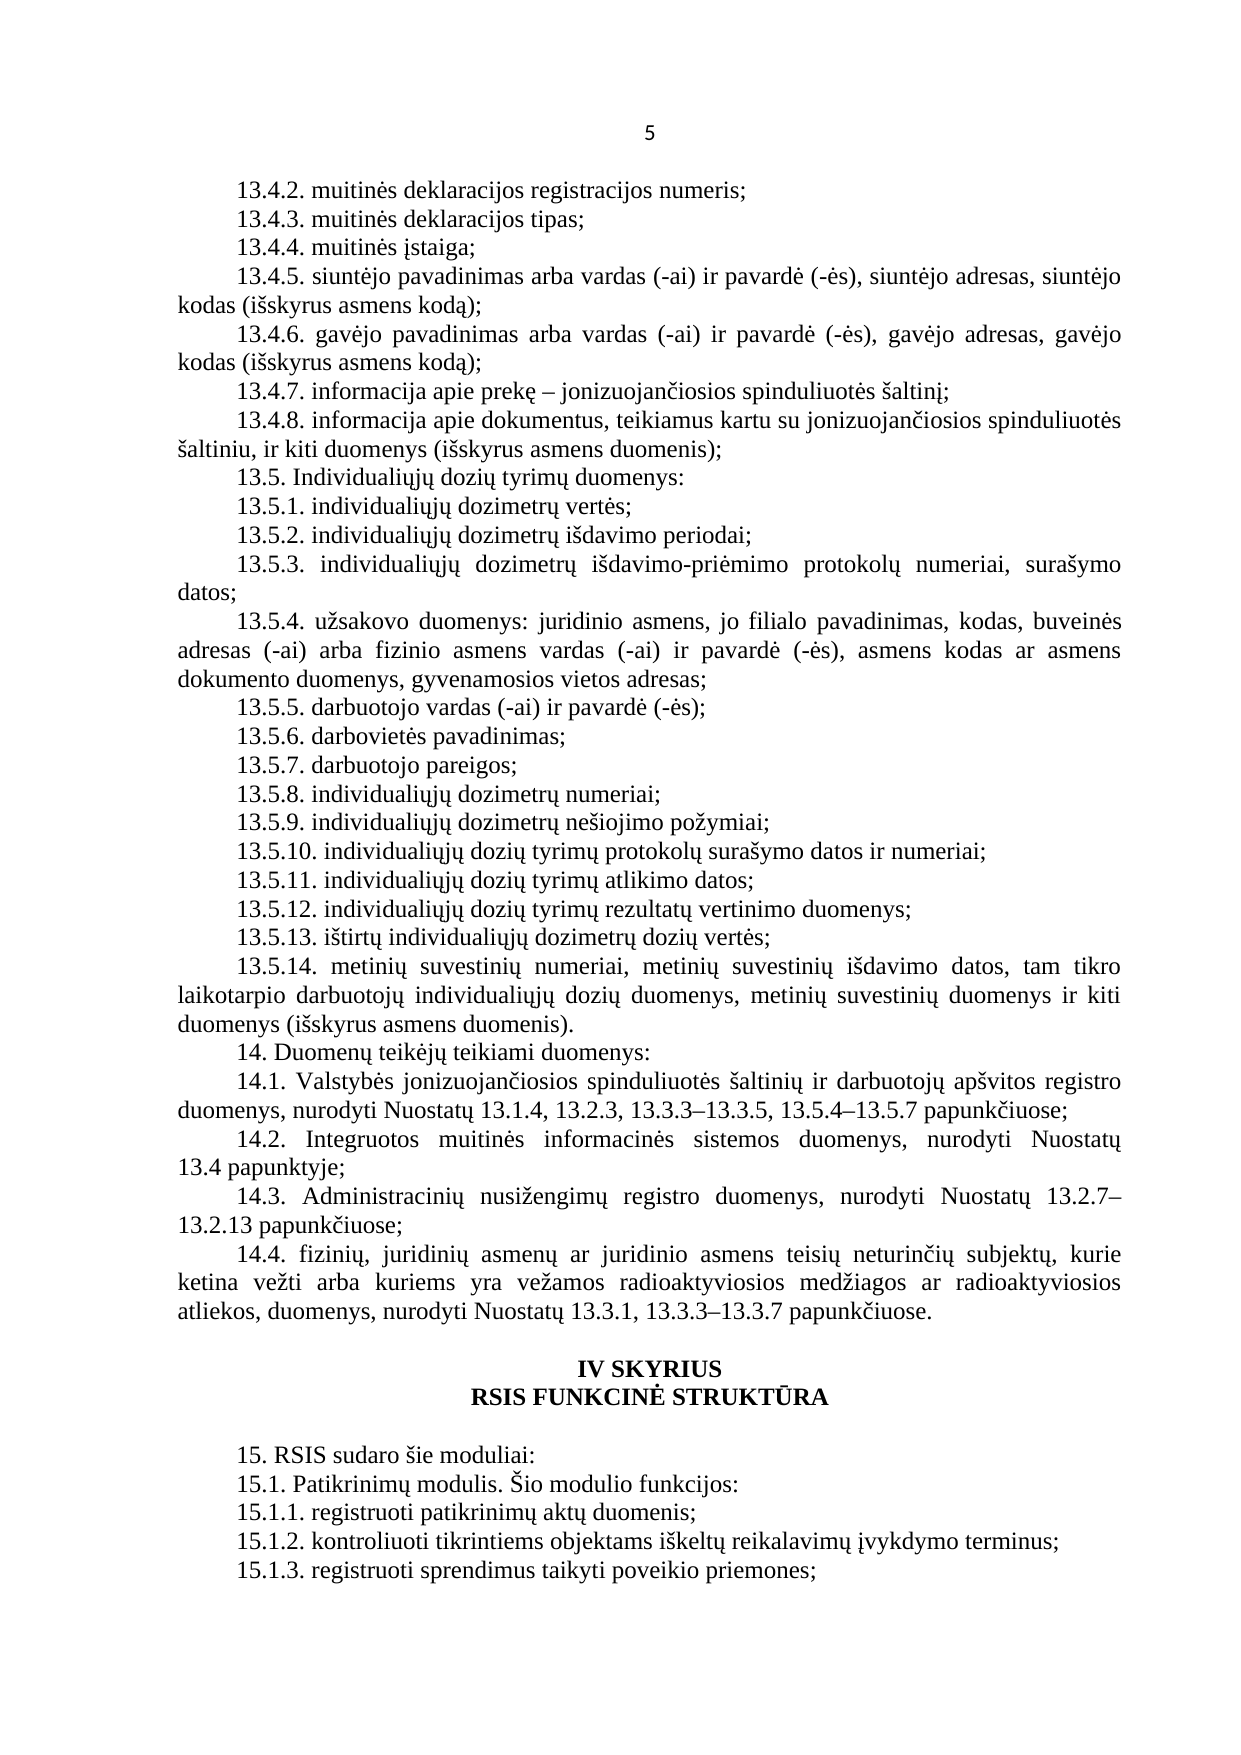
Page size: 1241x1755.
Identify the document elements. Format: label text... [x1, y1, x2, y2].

text 13.5.6. darbovietės pavadinimas; [177, 721, 1122, 750]
text 13.5.7. darbuotojo pareigos; [177, 750, 1122, 779]
text 14.4. fizinių, juridinių asmenų ar juridinio asmens teisių neturinčių subjektų, kurie ketina vežti arba kuriems yra vežamos radioaktyviosios medžiagos ar radioaktyviosios atliekos, duomenys, nurodyti Nuostatų 13.3.1, 13.3.3–13.3.7 papunkčiuose. [177, 1239, 1122, 1325]
text 14. Duomenų teikėjų teikiami duomenys: [177, 1037, 1122, 1066]
text 13.4.2. muitinės deklaracijos registracijos numeris; [177, 175, 1122, 204]
text 13.4.5. siuntėjo pavadinimas arba vardas (-ai) ir pavardė (-ės), siuntėjo adresas, siuntėjo kodas (išskyrus asmens kodą); [177, 261, 1122, 319]
text 13.5.10. individualiųjų dozių tyrimų protokolų surašymo datos ir numeriai; [177, 836, 1122, 865]
text 13.5.5. darbuotojo vardas (-ai) ir pavardė (-ės); [177, 692, 1122, 721]
text 13.5.4. užsakovo duomenys: juridinio asmens, jo filialo pavadinimas, kodas, buveinės adresas (-ai) arba fizinio asmens vardas (-ai) ir pavardė (-ės), asmens kodas ar asmens dokumento duomenys, gyvenamosios vietos adresas; [177, 606, 1122, 692]
text 13.5.13. ištirtų individualiųjų dozimetrų dozių vertės; [177, 922, 1122, 951]
text 14.3. Administracinių nusižengimų registro duomenys, nurodyti Nuostatų 13.2.7–13.2.13 papunkčiuose; [177, 1181, 1122, 1239]
text 14.1. Valstybės jonizuojančiosios spinduliuotės šaltinių ir darbuotojų apšvitos registro duomenys, nurodyti Nuostatų 13.1.4, 13.2.3, 13.3.3–13.3.5, 13.5.4–13.5.7 papunkčiuose; [177, 1066, 1122, 1124]
text 13.4.7. informacija apie prekę – jonizuojančiosios spinduliuotės šaltinį; [177, 376, 1122, 405]
text 15.1.3. registruoti sprendimus taikyti poveikio priemones; [177, 1555, 1122, 1584]
text 13.4.8. informacija apie dokumentus, teikiamus kartu su jonizuojančiosios spinduliuotės šaltiniu, ir kiti duomenys (išskyrus asmens duomenis); [177, 405, 1122, 462]
text 13.5.11. individualiųjų dozių tyrimų atlikimo datos; [177, 865, 1122, 894]
text 13.4.4. muitinės įstaiga; [177, 232, 1122, 261]
text IV SKYRIUS [177, 1354, 1122, 1382]
text 14.2. Integruotos muitinės informacinės sistemos duomenys, nurodyti Nuostatų 13.4 papunktyje; [177, 1124, 1122, 1181]
text RSIS FUNKCINĖ STRUKTŪRA [177, 1382, 1122, 1411]
text 15. RSIS sudaro šie moduliai: [177, 1440, 1122, 1469]
text 13.5.8. individualiųjų dozimetrų numeriai; [177, 779, 1122, 807]
text 15.1.2. kontroliuoti tikrintiems objektams iškeltų reikalavimų įvykdymo terminus; [177, 1526, 1122, 1555]
text 13.4.6. gavėjo pavadinimas arba vardas (-ai) ir pavardė (-ės), gavėjo adresas, gavėjo kodas (išskyrus asmens kodą); [177, 319, 1122, 376]
text 13.4.3. muitinės deklaracijos tipas; [177, 204, 1122, 232]
text 13.5.1. individualiųjų dozimetrų vertės; [177, 491, 1122, 520]
text 13.5.12. individualiųjų dozių tyrimų rezultatų vertinimo duomenys; [177, 894, 1122, 922]
text 13.5.3. individualiųjų dozimetrų išdavimo-priėmimo protokolų numeriai, surašymo datos; [177, 549, 1122, 606]
text 15.1. Patikrinimų modulis. Šio modulio funkcijos: [177, 1469, 1122, 1497]
text 13.5. Individualiųjų dozių tyrimų duomenys: [177, 462, 1122, 491]
text 13.5.2. individualiųjų dozimetrų išdavimo periodai; [177, 520, 1122, 549]
text 15.1.1. registruoti patikrinimų aktų duomenis; [177, 1497, 1122, 1526]
text 13.5.9. individualiųjų dozimetrų nešiojimo požymiai; [177, 807, 1122, 836]
text 13.5.14. metinių suvestinių numeriai, metinių suvestinių išdavimo datos, tam tikro laikotarpio darbuotojų individualiųjų dozių duomenys, metinių suvestinių duomenys ir kiti duomenys (išskyrus asmens duomenis). [177, 951, 1122, 1037]
